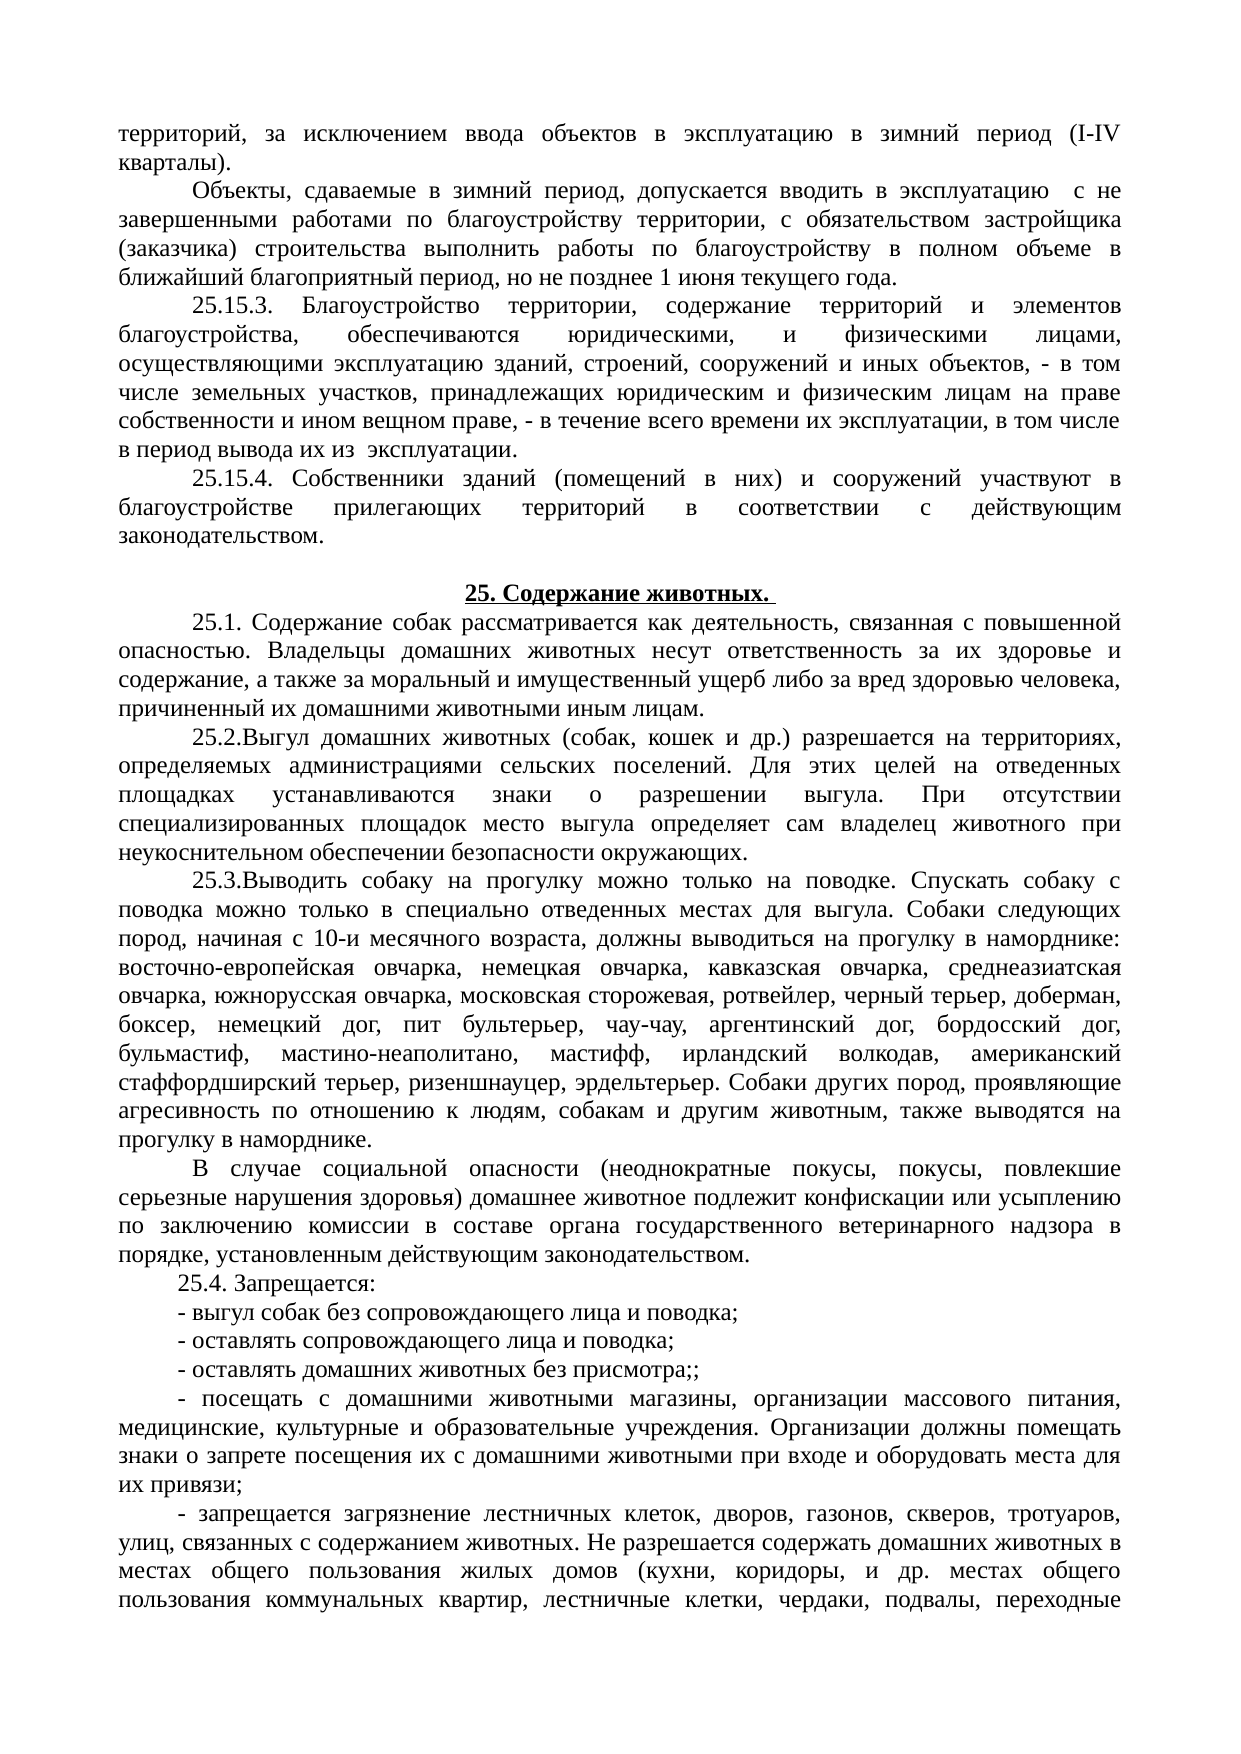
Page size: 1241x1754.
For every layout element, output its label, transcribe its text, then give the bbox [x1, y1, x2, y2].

text 25.3.Выводить собаку на прогулку можно только на поводке. Спускать собаку с поводка можно только в специально отведенных местах для выгула. Собаки следующих пород, начиная с 10-и месячного возраста, должны выводиться на прогулку в наморднике: восточно-европейская овчарка, немецкая овчарка, кавказская овчарка, среднеазиатская овчарка, южнорусская овчарка, московская сторожевая, ротвейлер, черный терьер, доберман, боксер, немецкий дог, пит бультерьер, чау-чау, аргентинский дог, бордосский дог, бульмастиф, мастино-неаполитано, мастифф, ирландский волкодав, американский стаффордширский терьер, ризеншнауцер, эрдельтерьер. Собаки других пород, проявляющие агресивность по отношению к людям, собакам и другим животным, также выводятся на прогулку в наморднике. [118, 866, 1122, 1153]
text 25.15.3. Благоустройство территории, содержание территорий и элементов благоустройства, обеспечиваются юридическими, и физическими лицами, осуществляющими эксплуатацию зданий, строений, сооружений и иных объектов, - в том числе земельных участков, принадлежащих юридическим и физическим лицам на праве собственности и ином вещном праве, - в течение всего времени их эксплуатации, в том числе в период вывода их из эксплуатации. [118, 291, 1122, 463]
text - запрещается загрязнение лестничных клеток, дворов, газонов, скверов, тротуаров, улиц, связанных с содержанием животных. Не разрешается содержать домашних животных в местах общего пользования жилых домов (кухни, коридоры, и др. местах общего пользования коммунальных квартир, лестничные клетки, чердаки, подвалы, переходные [118, 1498, 1122, 1613]
text Объекты, сдаваемые в зимний период, допускается вводить в эксплуатацию с не завершенными работами по благоустройству территории, с обязательством застройщика (заказчика) строительства выполнить работы по благоустройству в полном объеме в ближайший благоприятный период, но не позднее 1 июня текущего года. [118, 176, 1122, 291]
text В случае социальной опасности (неоднократные покусы, покусы, повлекшие серьезные нарушения здоровья) домашнее животное подлежит конфискации или усыплению по заключению комиссии в составе органа государственного ветеринарного надзора в порядке, установленным действующим законодательством. [118, 1153, 1122, 1268]
text 25.15.4. Собственники зданий (помещений в них) и сооружений участвуют в благоустройстве прилегающих территорий в соответствии с действующим законодательством. [118, 463, 1122, 549]
text 25.4. Запрещается: [118, 1268, 1122, 1297]
text 25. Содержание животных. [118, 578, 1122, 607]
text территорий, за исключением ввода объектов в эксплуатацию в зимний период (I-IV кварталы). [118, 118, 1122, 176]
text 25.2.Выгул домашних животных (собак, кошек и др.) разрешается на территориях, определяемых администрациями сельских поселений. Для этих целей на отведенных площадках устанавливаются знаки о разрешении выгула. При отсутствии специализированных площадок место выгула определяет сам владелец животного при неукоснительном обеспечении безопасности окружающих. [118, 722, 1122, 866]
text - посещать с домашними животными магазины, организации массового питания, медицинские, культурные и образовательные учреждения. Организации должны помещать знаки о запрете посещения их с домашними животными при входе и оборудовать места для их привязи; [118, 1383, 1122, 1498]
text 25.1. Содержание собак рассматривается как деятельность, связанная с повышенной опасностью. Владельцы домашних животных несут ответственность за их здоровье и содержание, а также за моральный и имущественный ущерб либо за вред здоровью человека, причиненный их домашними животными иным лицам. [118, 607, 1122, 722]
text - оставлять домашних животных без присмотра;; [118, 1354, 1122, 1383]
text - выгул собак без сопровождающего лица и поводка; [118, 1297, 1122, 1326]
text - оставлять сопровождающего лица и поводка; [118, 1326, 1122, 1354]
